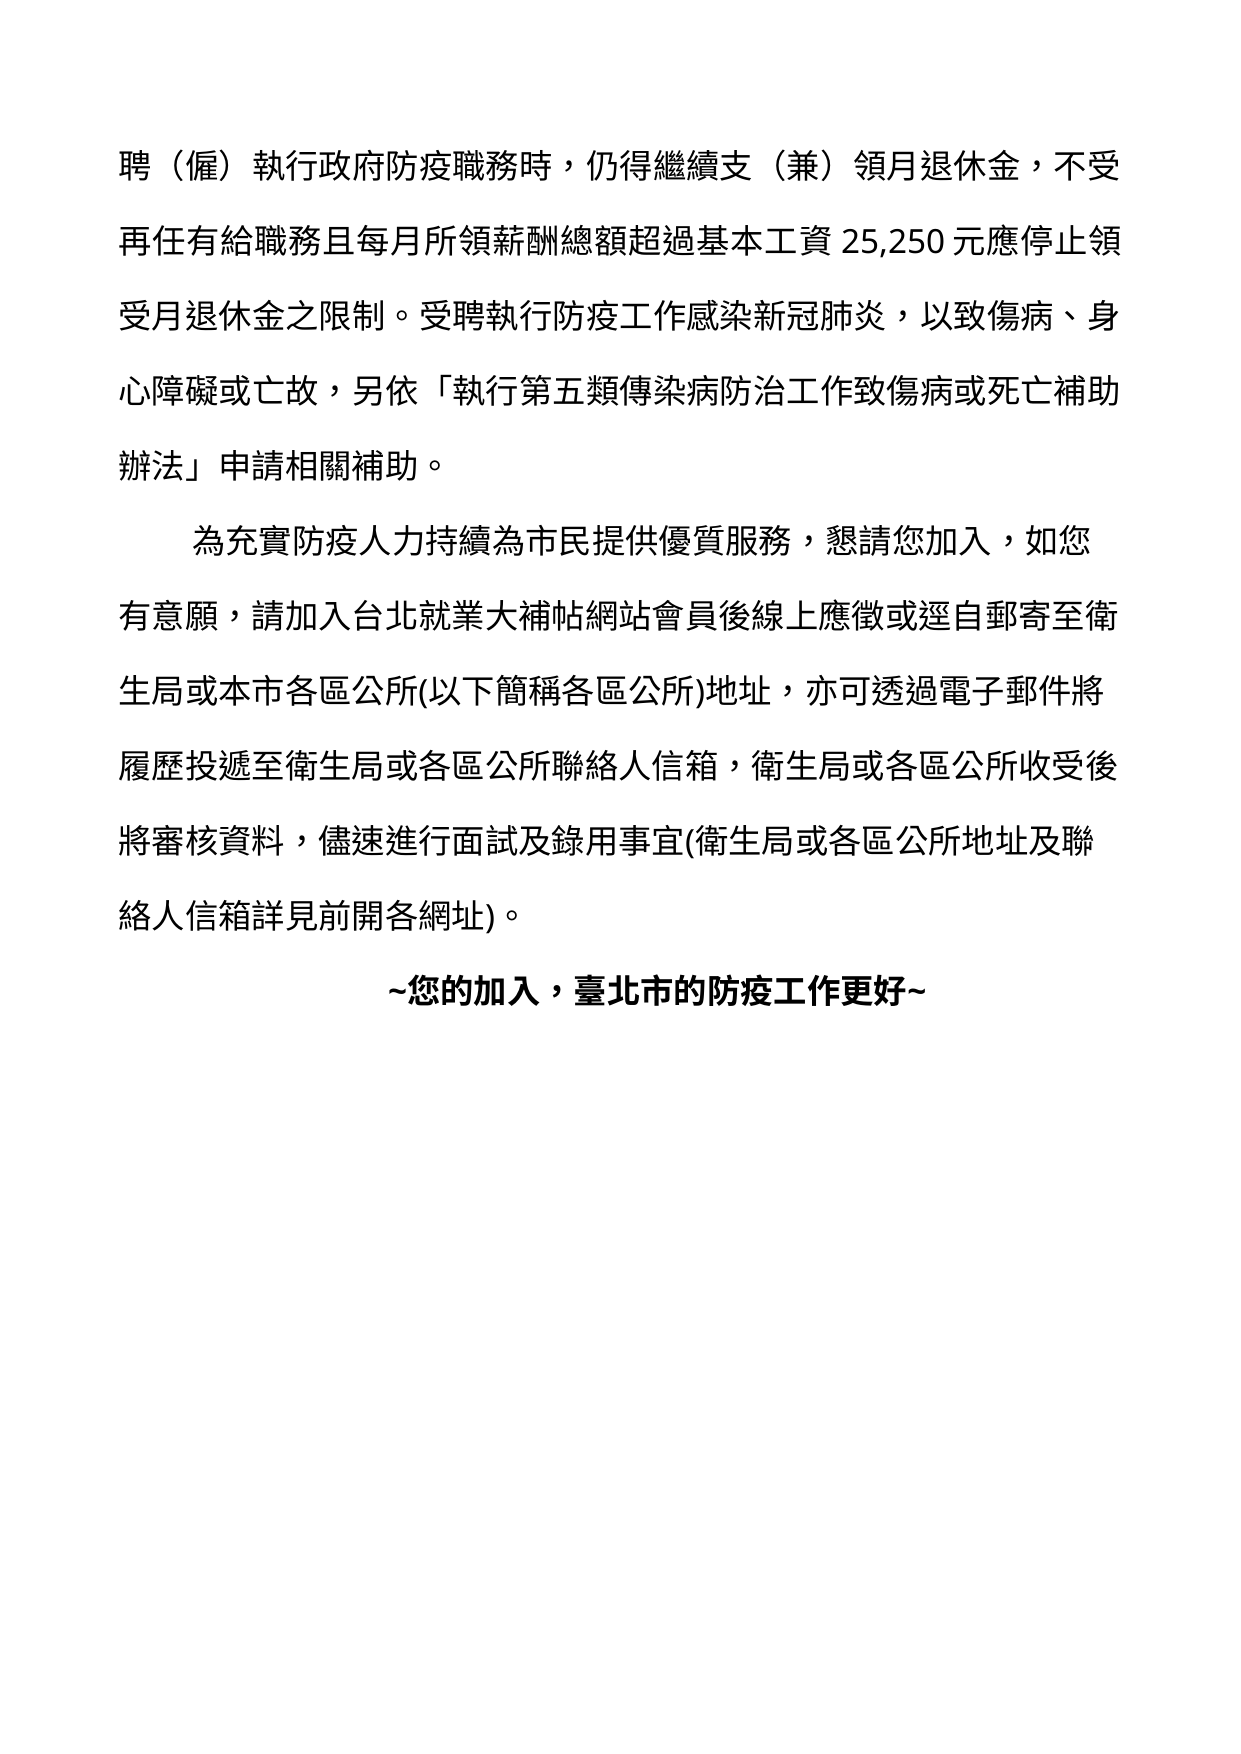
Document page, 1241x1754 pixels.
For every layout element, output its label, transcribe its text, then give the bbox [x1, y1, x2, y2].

text ~您的加入，臺北市的防疫工作更好~ [118, 952, 1122, 1027]
text 另提醒您再任政府職務相關權益，依公務人員退休資遣撫卹法、公立學校教職員退休資遣撫卹條例及執行第五類傳染病防治工作致傷病或死亡補助辦法等相關規定，支（兼）領月退休金之退休人員，受聘（僱）執行政府防疫職務時，仍得繼續支（兼）領月退休金，不受再任有給職務且每月所領薪酬總額超過基本工資25,250元應停止領受月退休金之限制。受聘執行防疫工作感染新冠肺炎，以致傷病、身心障礙或亡故，另依「執行第五類傳染病防治工作致傷病或死亡補助辦法」申請相關補助。 [118, 127, 1122, 502]
text 為充實防疫人力持續為市民提供優質服務，懇請您加入，如您有意願，請加入台北就業大補帖網站會員後線上應徵或逕自郵寄至衛生局或本市各區公所(以下簡稱各區公所)地址，亦可透過電子郵件將履歷投遞至衛生局或各區公所聯絡人信箱，衛生局或各區公所收受後將審核資料，儘速進行面試及錄用事宜(衛生局或各區公所地址及聯絡人信箱詳見前開各網址)。 [118, 502, 1122, 952]
